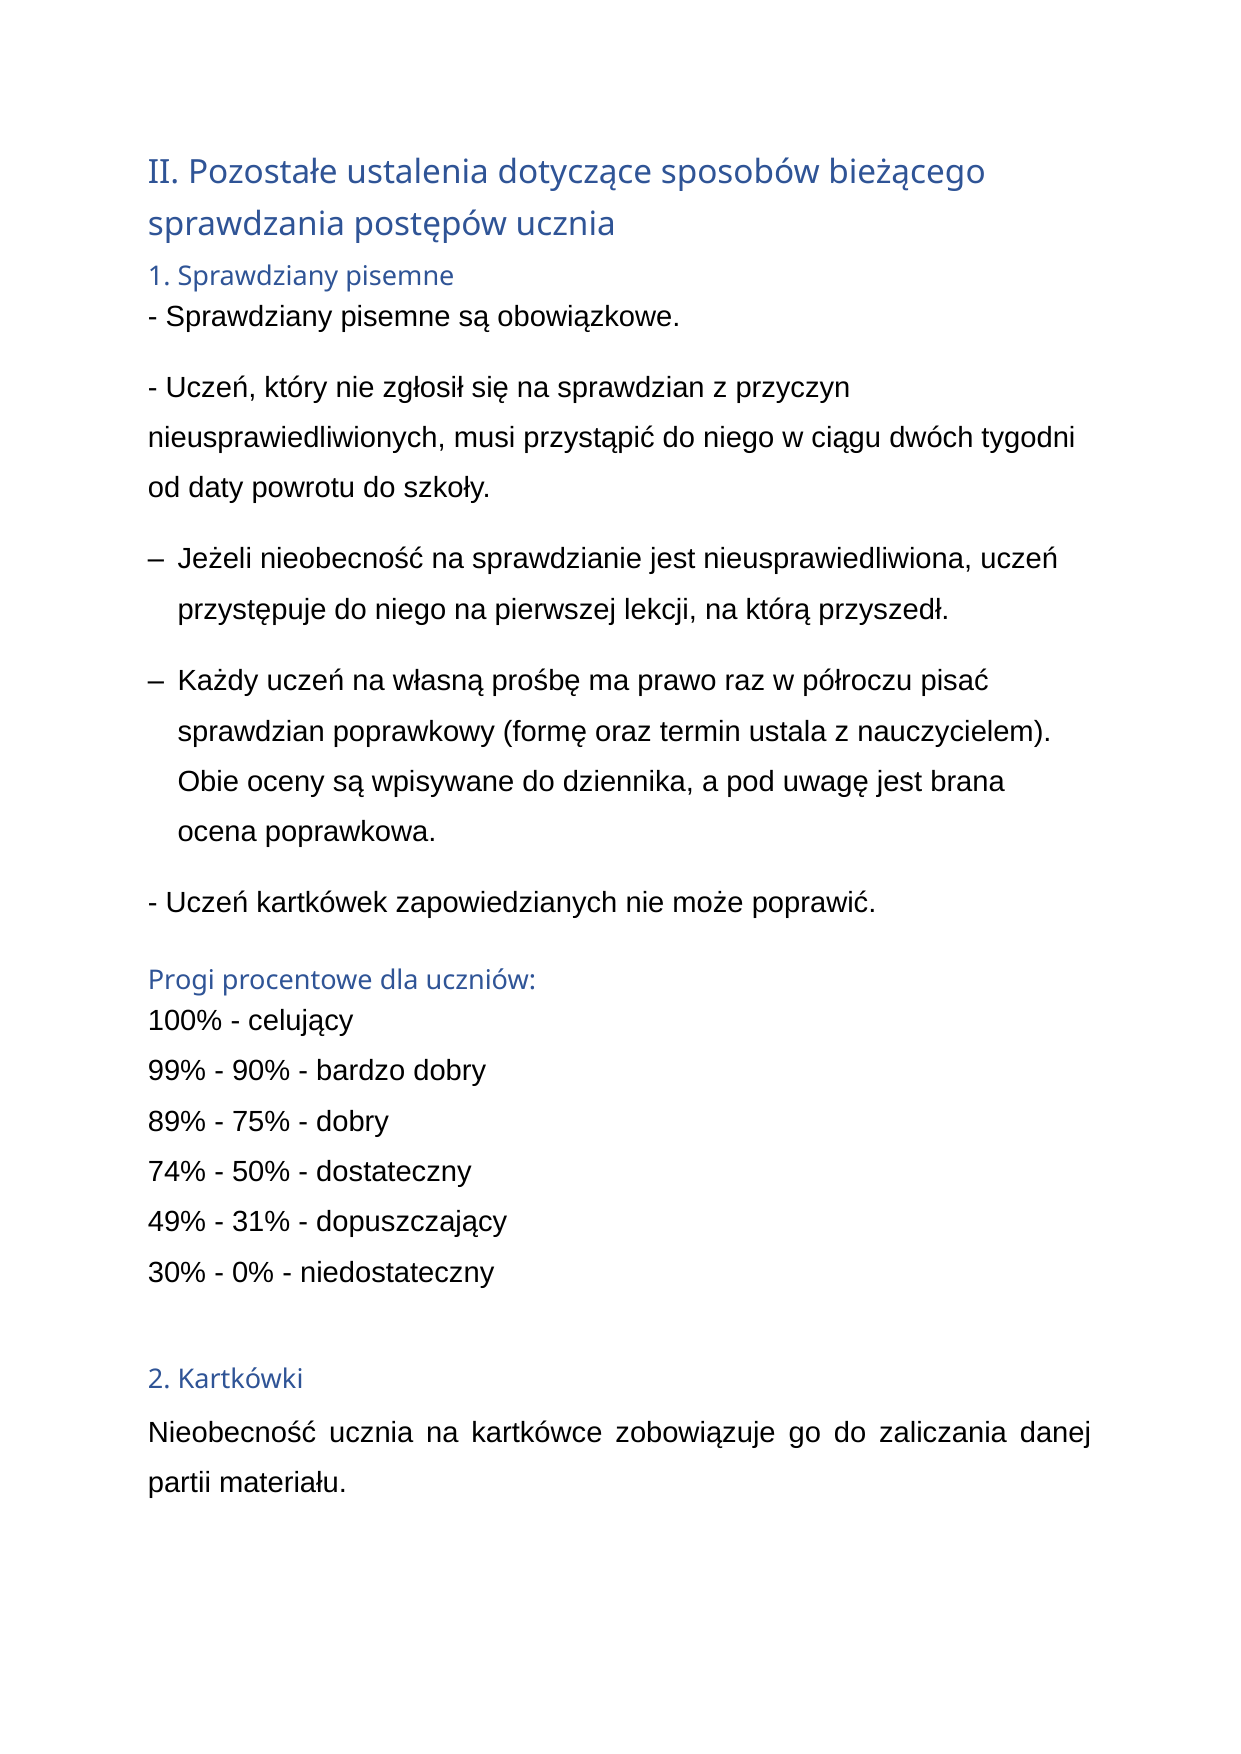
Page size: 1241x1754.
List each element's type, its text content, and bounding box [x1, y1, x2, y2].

text 30% - 0% - niedostateczny [148, 1255, 1093, 1288]
text - Sprawdziany pisemne są obowiązkowe. [148, 298, 1093, 332]
text Nieobecność ucznia na kartkówce zobowiązuje go do zaliczania danej partii materiału. [148, 1415, 1093, 1499]
list Każdy uczeń na własną prośbę ma prawo raz w półroczu pisać sprawdzian poprawkowy (formę oraz termin ustala z nauczycielem). Obie oceny są wpisywane do dziennika, a pod uwagę jest brana ocena poprawkowa. [148, 663, 1093, 848]
text 74% - 50% - dostateczny [148, 1154, 1093, 1188]
subtitle II. Pozostałe ustalenia dotyczące sposobów bieżącego sprawdzania postępów ucznia [148, 148, 1093, 245]
subtitle 2. Kartkówki [148, 1359, 1093, 1396]
subtitle 1. Sprawdziany pisemne [148, 256, 1093, 293]
list Jeżeli nieobecność na sprawdzianie jest nieusprawiedliwiona, uczeń przystępuje do niego na pierwszej lekcji, na którą przyszedł. [148, 541, 1093, 626]
subtitle Progi procentowe dla uczniów: [148, 961, 1093, 998]
text 89% - 75% - dobry [148, 1104, 1093, 1137]
text 99% - 90% - bardzo dobry [148, 1053, 1093, 1087]
text 49% - 31% - dopuszczający [148, 1204, 1093, 1238]
text - Uczeń, który nie zgłosił się na sprawdzian z przyczyn nieusprawiedliwionych, musi przystąpić do niego w ciągu dwóch tygodni od daty powrotu do szkoły. [148, 370, 1093, 504]
text - Uczeń kartkówek zapowiedzianych nie może poprawić. [148, 885, 1093, 919]
text 100% - celujący [148, 1003, 1093, 1037]
